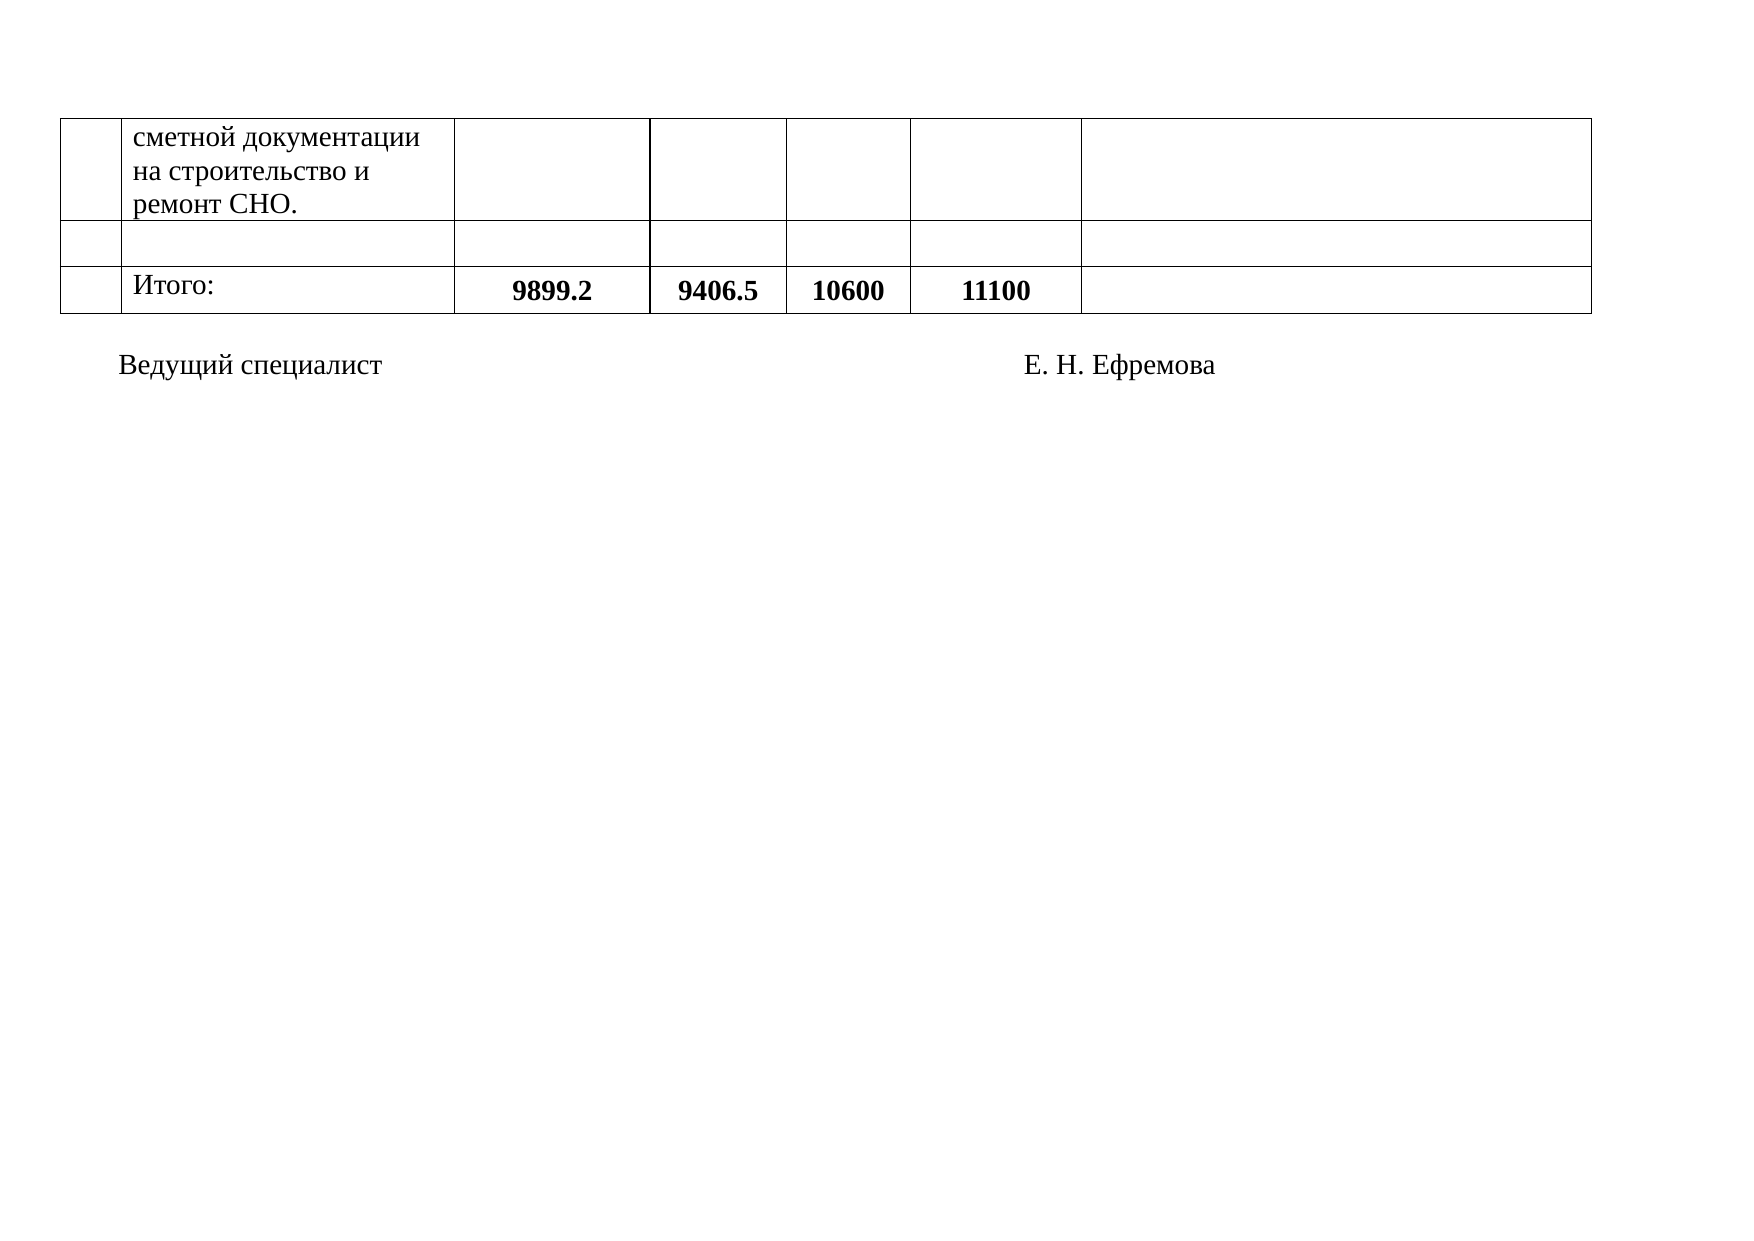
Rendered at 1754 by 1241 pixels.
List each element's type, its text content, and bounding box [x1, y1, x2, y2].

table_cell [911, 221, 1081, 266]
table_cell [651, 119, 786, 220]
table_cell [61, 267, 121, 313]
table_cell [61, 119, 121, 220]
table_cell 11100 [911, 267, 1081, 313]
table_cell Итого: [122, 267, 454, 313]
table_cell [122, 221, 454, 266]
table_cell сметной документации на строительство и ремонт СНО. [122, 119, 454, 220]
table_cell [1082, 221, 1591, 266]
table_cell [1082, 267, 1591, 313]
table_cell 9406,5 [651, 267, 786, 313]
table_cell [61, 221, 121, 266]
table_cell [787, 119, 910, 220]
table_cell 10600 [787, 267, 910, 313]
table_cell [911, 119, 1081, 220]
table_cell [1082, 119, 1591, 220]
table_cell 9899,2 [455, 267, 649, 313]
table_cell [651, 221, 786, 266]
table_cell [455, 221, 649, 266]
table_cell [787, 221, 910, 266]
table_cell [455, 119, 649, 220]
text Ведущий специалист Е. Н. Ефремова [118, 347, 1636, 381]
